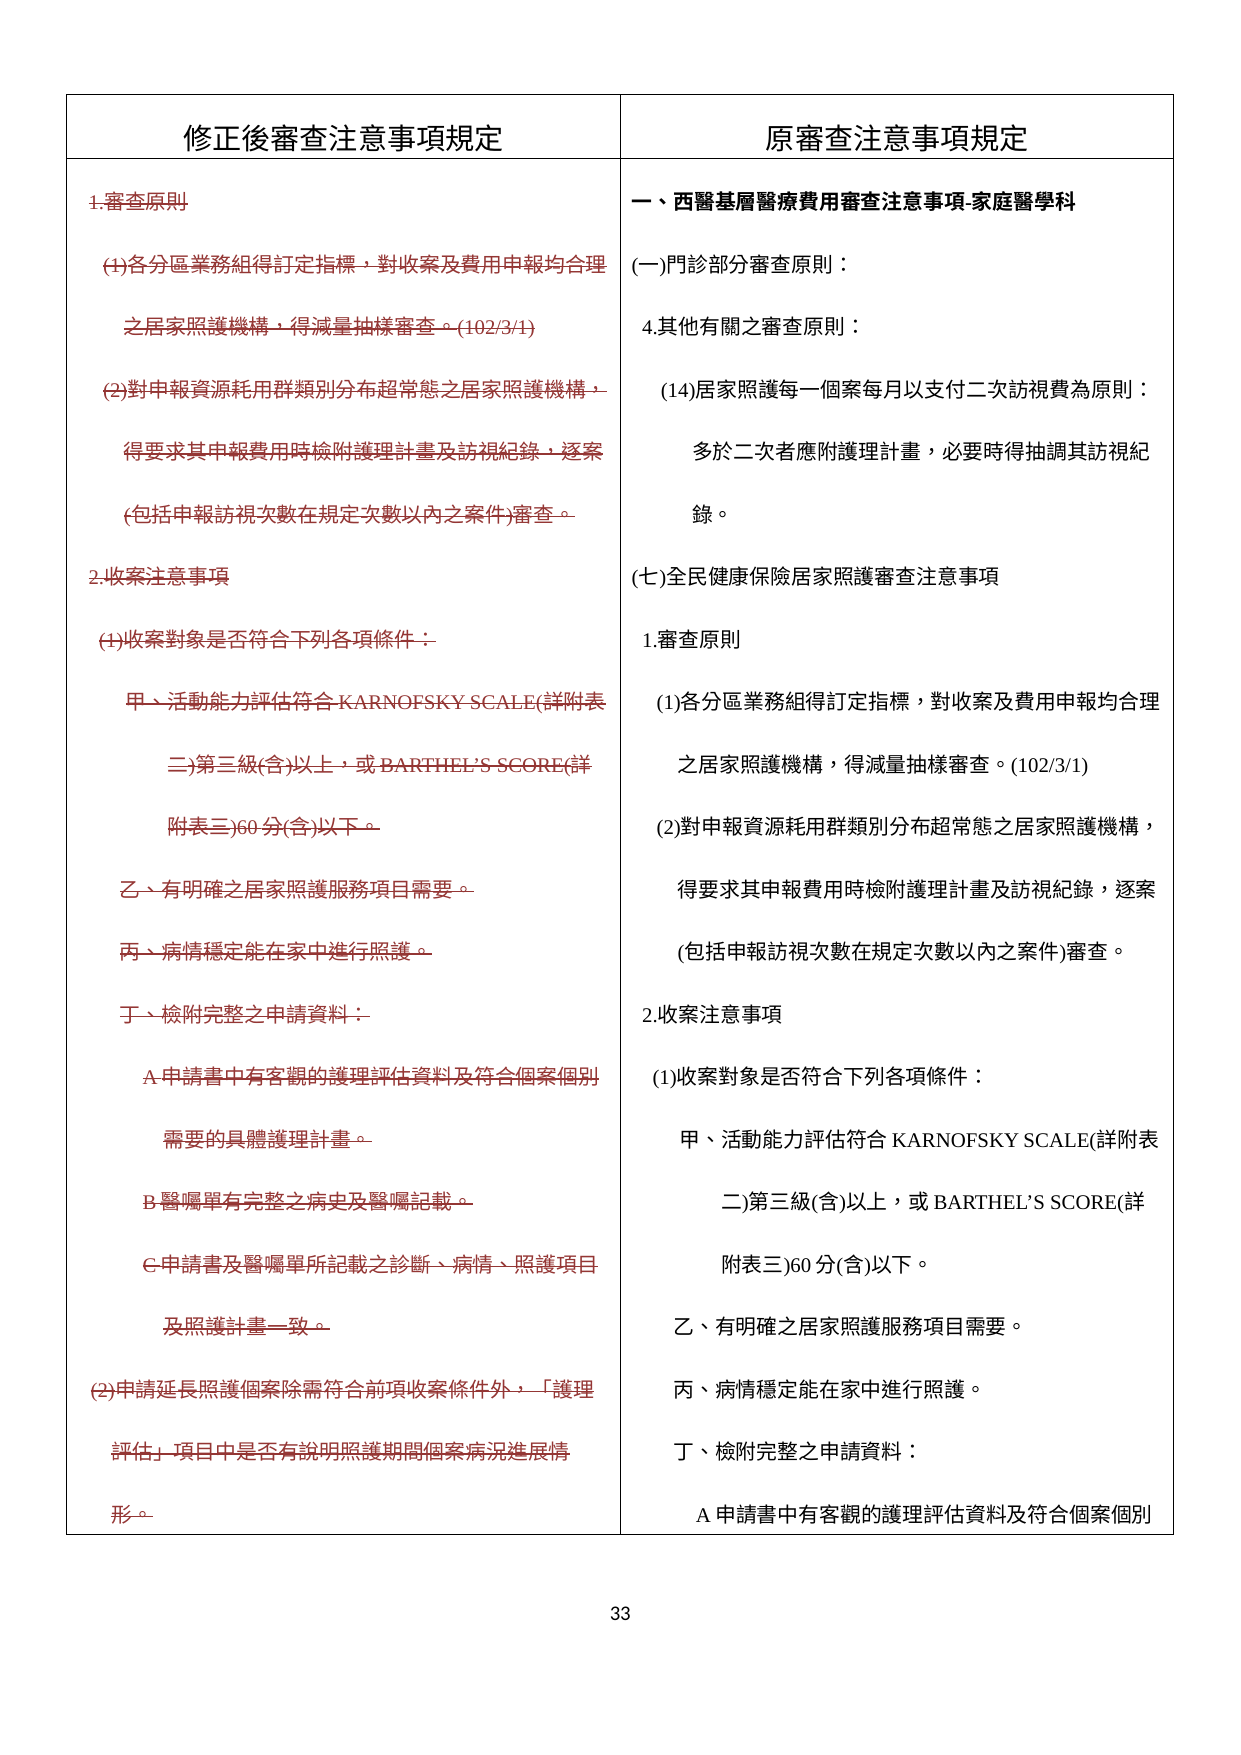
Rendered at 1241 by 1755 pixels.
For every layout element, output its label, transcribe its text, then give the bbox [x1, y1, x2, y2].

table_header 原審查注意事項規定 [621, 95, 1173, 158]
table_cell 1.審查原則 (1)各分區業務組得訂定指標，對收案及費用申報均合理之居家照護機構，得減量抽樣審查。(102/3/1) (2)對申報資源耗用群類別分布超常態之居家照護機構，得要求其申報費用時檢附護理計畫及訪視紀錄，逐案(包括申報訪視次數在規定次數以內之案件)審查。 2.收案注意事項 (1)收案對象是否符合下列各項條件： 甲、活動能力評估符合KARNOFSKY SCALE(詳附表二)第三級(含)以上，或BARTHEL’S SCORE(詳附表三)60分(含)以下。 乙、有明確之居家照護服務項目需要。 丙、病情穩定能在家中進行照護。 丁、檢附完整之申請資料： A申請書中有客觀的護理評估資料及符合個案個別 需要的具體護理計畫。 B醫囑單有完整之病史及醫囑記載。 C申請書及醫囑單所記載之診斷、病情、照護項目及照護計畫一致。 (2)申請延長照護個案除需符合前項收案條件外，「護理評估」項目中是否有說明照護期間個案病況進展情形。 [67, 159, 620, 1534]
table_header 修正後審查注意事項規定 [67, 95, 620, 158]
table_cell 壹、全民健康保險非住院診斷關聯群(Tw-DRGs)案件審查注意事項 一、一般原則： (三十二)「流行性感冒A型病毒抗原(14065C)」及「流行性感冒B型病毒抗原(14066C)」之審查原則：(106/12/1) 1.符合衛生福利部疾病管制署對於公費流感抗病毒藥劑適用條件者，無須進行快篩。 ○ ○ ○ 2.符合衛生福利部疾病管制署對類流感症狀之定義，須符合3項條件： (1)突然發病，有發燒(耳溫≧38℃)及呼吸道症狀。 (2)具有肌肉酸痛、頭痛、極度倦怠感其中一種症狀者。 (3)需排除單純性流鼻水、扁桃腺炎，與支氣管炎，且以發病48小時內為原則。 3.醫師需詢問病史且確實評估後開立，送審時需檢附檢查報告。 (三十三)四肢超音波(109/5/1) 四肢超音波檢查(19016C)： 1.下列情形執行四肢超音波檢查時機： (1)懷疑四肢血管病變。 (2)四肢軟組織腫瘤。 ○ ○ ○ ○ ○ ○ (3)四肢異物。 ○ (4)靭帶之疾病。 ○ ○ ○ (5)骨骼之疾病。 ○ (6)關節之疾病。 ○ ○ (7)周邊神經之疾病。 2.關節內玻尿酸注射、葡萄糖水增生注射或PRP(platelet-rich plasma)注射，不得申報19016C。 3.送審需檢附的佐證資料： (1)病歴應詳實記載主訴、病史、理學檢查或神經學檢查及適應症。 (2)應有正式報告，並檢附清晰可判讀之超音波影像圖(需註明部位)。 4.檢查頻率： (1)急性病變以檢查1次為原則。 (2)追蹤評估以3-6個月為原則，如需增加檢查頻率，應檢附相關資料佐證。 二、各科審查注意事項： (一)醫院全民健康保險非住院診斷關聯群(Tw-DRGs)案件醫療費用審查注意事項-家庭醫學科 7.全民健康保險居家照護審查注意事項 (1)審查原則 甲、各分區業務組得訂定指標，對收案及費用申報均合理之居家照護機構，得減量抽樣審查。(102/3/1) 乙、對申報資源耗用群類別分布超常態之居家照護機構，得要求其申報費用時檢附護理計畫及訪視紀錄，逐案(包括申報訪視次數在規定次數以內之案件)審查。 (2)收案注意事項 甲、收案對象是否符合下列各項條件： A.活動能力評估符合KARNOFSKY SCALE(詳附表二)第三級(含)以上，或BARTHEL’S SCORE(詳附表三)60分(含)以下。 B.有明確之居家照護服務項目需要。 C.病情穩定能在家中進行照護。 D.檢附完整之申請資料： (A)申請書中有客觀的護理評估資料及符合個案個 別需要的具體護理計畫。 (B)醫囑單有完整之病史及醫囑記載。 (C)申請書及醫囑單所記載之診斷、病情、照護項目及照護計畫一致。 乙、申請延長照護個案除需符合前項收案條件外，「護理評估」項目中是否有說明照護期間個案病況進展情形。 丙、下列對象不符收案條件，應不予同意： A.無明確之護理措施，只需部分日常生活協助者。 B.病情不穩，需住院治療者。 (3)費用審查注意事項 甲、有下列情形者，不予支付費用或核扣多報之費用： A.不符合收案或延長照護條件者。 B.月申報訪視次數在三次(含)以上、新收個案收案當月在四次(含)以上而未依規定檢具相關資料，或經審查為非必要之超次訪視。 C.申報資源耗用群分類與提供之居家照護項目不符者。 D.非必要之靜脈點滴注射，每日申報家訪費用者。 E.醫師及護理人員均不可同一時段申報兩位不同住處病患訪視費。（104/1/1） 乙、有下列情事者，應加強審查： A.同一病患同一天由不同科別醫師看診者。 B.照護紀錄內容僅見例行更換各式導管者。 (二) 醫院全民健康保險非住院診斷關聯群(Tw-DRGs)案件醫療費用審查注意事項-內科 1.門診部分審查原則： ○ ○ ○ ○ ○ ○ ○ ○ ○ ○ ○ ○ 2.門診部分審查注意事項： (8)BC肝治療計畫用藥審查原則 甲、ALT上升情況或肝失代償情況(如bilirubin >2mg/dL, PT prolong>3 sec) 符合BC肝治療計畫所需條件情況下，可施行HBV DNA或 HCV RNA 定量檢查，三個月內不得重覆檢查。 5.其他注意事項： (三)醫院全民健康保險非住院診斷關聯群(Tw-DRGs)案件醫療費用審查注意事項-外科 48.病態型肥胖實施減重手術(如胃隔間術72035B、72041B腹腔鏡胃間隔術…等)應符合下列各項條件：(109/5/1) (1)BMI(body mass index)身體質量指數37.5Kg/m2；BMI32.5Kg/m2合併有高危險併發症，如:第二型糖尿病患者其糖化血色素經內科治療後仍7.5%、高血壓、呼吸中止症候群等。(109/5/1) ○ ○ ○ ○ ○ ○ ○ ○ ○ (五)醫院全民健康保險非住院診斷關聯群(Tw-DRGs)案件醫療費用審查注意事項-婦產科 1005婦產科 100505婦科骨盆腔病狀診療 100505010骨盆腔檢查 100505020嚴重骨盆器官脫垂 100505030間質性膀胱炎 100505042婦科腹腔鏡 ○ ○ ___________________________________________ 100505婦科骨盆腔病狀診療 100505022嚴重骨盆器官脫垂，病人雖無主訴尿失禁，得於手術前執行尿路動力學檢查，請於病歷記載主客觀評估。(106/1/1) ○ ○ ○ ○ ○ ○ ○ ○ ○ ○ ○ ○ ○ ○ ○ 100511產科子宮外孕診療(107/07/01) 100511010產科超音波 100511010-01子宮外孕、先兆性流產、不完全性流產等與懷孕有關之診斷或疾病得申報產科超音波(19010C)。 ○ ○ ○ ○ ○ ○ ○ ○ ○ ○ ○ ○ ○ ○ ○ ○ ○ ○ ○ ○ ○ ○ ○ ○ ○ ○ ○ ○ ○ ○ ○ ○ ○ ○ ○ ○ ○ ○ ○ ○ ○ ○ ○ (七)醫院全民健康保險非住院診斷關聯群(Tw-DRGs)案件醫療費用審查注意事項-泌尿科 100803排尿障礙用藥及相關診療 _________________________________________ 100803排尿障礙用藥及相關診療 100803061 Desmopressin acetate (Minirin錠劑)(106/6/1) 100803061-01成人夜間多尿症需於病歷載明夜間多尿症之證據，如夜間尿量或小便日誌之結果。(106/6/1) 100803061-02 7歲以下不得使用。(106/6/1) ○ ○ ○ ○ ○ ○ ○ ○ (八)醫院全民健康保險非住院診斷關聯群(Tw-DRGs)案件醫療費用審查注意事項-耳鼻喉科 100903內視鏡 100903012鼻咽鏡Nasopharyngoscopy 100903022鼻竇內視鏡Sinoscopy 100903032喉鏡Laryngoscopy 100903042喉頻閃光源內視鏡 100903050追蹤鼻咽癌，咽喉癌及其它頭頸部癌症之內視鏡 _________________________________________ 100903內視鏡 100903050追蹤鼻咽癌，咽喉癌及其它頭頸部癌症之內視鏡：治療中得申報三次，治療後之追蹤一個月得申報1次。頸部腫瘤，疑似原發或轉移性癌，診斷(含切片)時，得申報1次，確認為癌症後，依頭頸癌之申報原則。(109/5/1) ○ ○ ○ ○ ○ ○ ○ ○ ○ ○ ○ ○ ○ ○ ○ ○ ○ ○ ○ ○ 100907耳鼻喉、頭頸外科手術 100907192 Sudden deafness病人進行transtympanic steroid injection，門診得申報顯微鏡下耳內注射(54009B)；開刀房若設有專屬耳用內視鏡二氧化碳雷射系統，則得申報二氧化碳雷射手術(62020B)，若執行鼓膜切開後再注射，則得申報顯微鏡／內視鏡下鼓膜切開術(84007C)。(106/8/1) (九)醫院全民健康保險非住院診斷關聯群(Tw-DRGs)案件醫療費用審查注意事項-眼科 5.視網膜疾病：(97/5/1) (7)手術： ○乙、複雜性：網膜剝離併玻璃體出血，視網膜局部皺縮○○○或巨形裂孔以鞏膜切除併植入或扣壓(85608B)＋1/2○○○眼坦部玻璃體切除術－簡單(86206B)項給付(須有術○○○前網膜剝離照片及手術紀錄備查)。 6.玻璃體切除:眼坦部玻璃體切除術-簡單(86206B)項及眼坦部玻璃體切除術－複雜(86207B)項給付標準。 (1)86206B項：作簡單之玻璃體切除。 18.氣壓式眼壓測定(23305C)，應明定為疾病之診斷，及相關疾病追蹤檢查，若僅為例行篩檢，應包含於一般診察費用，申報時須有電腦印表紙；但若數據不穩定或不可靠時，最好再以其他方式來測量確定眼壓並記錄及申報。(97/5/1)(99/7/1) ○ ○ (十)醫院全民健康保險非住院診斷關聯群(Tw-DRGs)案件醫療費用審查注意事項-皮膚科 14.二氧化碳雷射手術(CO2 laser operation)62020B適應症如下: (3)甲圍疣(Periungal warts) 限使用在有5個(含)以上，或面積大於2平方公分以上之病灶，申報時需附照片。(97/5/1)(99/7/1) (十三)醫院全民健康保險非住院診斷關聯群(Tw-DRGs)案件醫療費用審查注意事項-精神科 5.申報各項精神醫療治療費診療項目之案件送審時，須檢附就診當次及前後看診或治療紀錄，未檢附及用定型化單張勾選者，不予支付。各項診療項目紀錄內容及審查原則如下：(95/7/15) ○ ○ 全民健康保險住院診斷關聯群(Tw-DRGs)案件審查注意事項 二、個別DRG審查注意事項(100/11/1) MDC5循環系統之疾病與疾患審查注意事項 DRG11201 多條血管及其他經皮心臟血管手術(MULTIPLE VESSELS AND OTHER PERCUTANEOUS CARDIOVASCULAR PROCEDURES) DRG11202 單條血管經皮心臟血管手術(SINGLE VESSEL PERCUTANEOUS CARDIOVASCULAR PROCEDURES) DRG11203 經導管心臟病灶或組織剝除術(CATHETER ABLATION OF LESION OR TISSUES) DRG11204 其他經皮心臟血管手術(OTHER PERCUTANEOUS CARDIOVASCULAR PROCEDURES) 壹、一般原則： 二十六、「流行性感冒A型病毒抗原(14065C)」及「流行性感冒B型病毒抗原(14066C)」之審查原則： (106/12/1) 1.符合衛生福利部疾病管制署對於公費流感抗病毒藥劑適用條件者，無須進行快篩。 ○ ○ ○ ○ 2.符合衛生福利部疾病管制署對類流感症狀之定義，須符合3項條件： (1)突然發病，有發燒(耳溫≧38℃)及呼吸道症狀。 (2)具有肌肉酸痛、頭痛、極度倦怠感其中一種症狀者。 (3)需排除單純性流鼻水、扁桃腺炎，與支氣管炎，且以發病48小時內為原則。 3.醫師需詢問病史且確實評估後開立，送審時需檢附檢查報告。 ○ ○ ○ ○ ○ ○ ○ ○ ○ ○ ○ ○ ○ ○ ○ ○ ○ ○ ○ ○ ○ ○ ○ ○ ○ ○ ○ ○ ○ ○ ○ ○ ○ ○ 貳、各科審查注意事項： 一、西醫基層醫療費用審查注意事項-家庭醫學科 (一)門診部分審查原則： 4.其他有關之審查原則： (14)居家照護每一個案每月以支付二次訪視費為原則： 多於二次者應附護理計畫，必要時得抽調其訪視紀 錄。 (七)全民健康保險居家照護審查注意事項 1.審查原則 (1)各分區業務組得訂定指標，對收案及費用申報均合理之居家照護機構，得減量抽樣審查。(102/3/1) (2)對申報資源耗用群類別分布超常態之居家照護機構，得要求其申報費用時檢附護理計畫及訪視紀錄，逐案(包括申報訪視次數在規定次數以內之案件)審查。 2.收案注意事項 (1)收案對象是否符合下列各項條件： 甲、活動能力評估符合KARNOFSKY SCALE(詳附表二)第三級(含)以上，或BARTHEL’S SCORE(詳附表三)60分(含)以下。 乙、有明確之居家照護服務項目需要。 丙、病情穩定能在家中進行照護。 丁、檢附完整之申請資料： A申請書中有客觀的護理評估資料及符合個案個別 需要的具體護理計畫。 B醫囑單有完整之病史及醫囑記載。 C申請書及醫囑單所記載之診斷、病情、照護項目及照護計畫一致。 (2)申請延長照護個案除需符合前項收案條件外，「護理評估」項目中是否有說明照護期間個案病況進展情形。 (3)下列對象不符收案條件，應不予同意： 甲、無明確之護理措施，只需部分日常生活協助者。 乙、病情不穩，需住院治療者。 3.費用審查注意事項 (1)有下列情形者，不予支付費用或核扣多報之費用： 甲、不符合收案或延長照護條件者。 乙、月申報訪視次數在三次(含)以上、新收個案收案當月在四次(含)以上而未依規定檢具相關資料，或經審查為非必要之超次訪視。 丙、申報資源耗用群分類與提供之居家照護項目不符者。 丁、非必要之靜脈點滴注射，每日申報家訪費用者。 戊、同一護理人員於同一時段申報兩不同住處病患之訪視費用者。 (2)有下列情事者，應加強審查： 甲、同一病患同一天由不同科別醫師看診者。 乙、照護紀錄內容僅見例行更換各式導管者。 二、西醫基層醫療費用審查注意事項-內科 (一)門診部分審查原則： 12.肝功能指數略為異常(如GPT:46)，後續再執行B、C肝檢查及超音波檢查之診療準則：(97/5/1) (1)B型肝炎帶原者初次檢查是合理，若該院所確認患者為B型肝炎表面抗原陽性報告者，則不需再檢驗。 (2)非B、C肝炎患者，肝功能異常，超音波檢查以一年一次為原則。 ○ (3)超音波檢查比例異常者加強審查。 (4)B、C肝炎患者每6個月超音波追蹤檢查一次(診療代碼19009C追蹤性超音波)、肝硬化患者每三個月超音波追蹤檢查(診療代碼19009C)一次為原則。(99/4/1)(100/1/1) ○ ○ (二)門診部分審查注意事項： 9.BC肝治療計畫用藥審查原則 (1)ALT 上升情況或肝失代償情況(如bilirubin >2mg/dL, PT prolong>3 sec) 符合BC肝治療計畫所需條件情況下，可施行HBV DNA或HCV RNA 定量檢查，三個月內不得重覆檢查。 (五)其他注意事項： 三、西醫基層醫療費用審查注意事項-外科 ○ ○ ○ ○ ○ 五、西醫基層醫療費用審查注意事項-婦產科 2005婦產科 200505婦科骨盆腔病狀診療 200505010骨盆腔檢查 200505022婦科腹腔鏡 ○ ○ _________________________________________ 200505婦科骨盆腔病狀診療 ○ ○ ○ ○ ○ ○ ○ ○ ○ ○ ○ ○ ○ ○ ○ ○ ○ 200512產科子宮外孕診療 200512010產科超音波 200512010-01子宮外孕、先兆性流產、不完全性流產等與懷孕有關之診斷或疾病得申報產科超音波(19010C)。(104/1/1) O 七、西醫基層醫療費用審查注意事項-泌尿科 八、西醫基層醫療費用審查注意事項-耳鼻喉科 200902內視鏡 200902012鼻咽鏡Nasopharyngoscopy 200902022鼻竇內視鏡Sinoscopy 200902032喉鏡Laryngoscopy 200902040追蹤鼻咽癌，咽喉癌及其它頭頸部癌症之內視鏡 ○ _________________________________________ 200902內視鏡 200902040追蹤鼻咽癌，咽喉癌及其它頭頸部癌症之內視鏡：治療中得申報三次，治療後之追蹤一個月得申報1次。頸部腫瘤，疑似原發或轉移性癌，診斷(含切片)時，得申報1次，確認為癌症後，依頭頸癌之申報原則。(109/5/1) ○ ○ ○ ○ 200906耳鼻喉、頭頸外科手術 200906092鼓室內注射類固醇 200906092 Sudden deafness病人進行transtympanic steroid injection，門診得申報顯微鏡下耳內注射(54009B)；開刀房若設有專屬耳用內視鏡二氧化碳雷射系統，則得申報二氧化碳雷射手術(62020B)，若執行鼓膜切開後再注射，則得申報顯微鏡/內視鏡下鼓膜切開術。 九、西醫基層醫療費用審查注意事項-眼科 (五)視網膜剝離： 7.手術： (2)複雜性：網膜剝離併玻璃體出血，視網膜局部皺縮或巨形裂孔以85608B＋1/2 86206B項給付(須有術前網膜剝離照片及手術紀錄備查)。 (六)玻璃體切除：86206BC項及86207B項給付標準。 1.86206B項：作簡單之玻璃體切除。 (十八)氣壓式眼壓測定(23305C)，應明定為疾病之診斷，及相關疾病追蹤檢查，若僅為例行篩檢，應包含於一般診察費用，申報時須有電腦印表紙；但若數據不穩定或不可靠時，最好再以其他方式來測量確定眼壓並記錄及申報。(97/5/1)(99/7/1) 十三、西醫基層醫療費用審查注意事項-精神科 (五)申報各項精神醫療治療費診療項目之案件送審時，須檢附就診當次及前後看診或治療紀錄，未檢附及用定型化單張勾選者，不予支付。各項診療項目紀錄內容及審查原則如下：(95/7/15) ○ ○ ○ 十四、西醫基層醫療費用審查注意事項-復健科 (十六)審查案件中，有復健處方者，交由復健科專科會審。 有關「各項物理治療花費工時」(詳附表十四)及「物理治療黃金治療療程」(詳附表十五)，供審查參考。 ○ 十六、西醫基層醫療費用審查注意事項-病理科 (一)小件、中件、大件切片檢查(25001C至25003C)，其計價係以病理解剖部位(以SNOMED上的coding number)為計算依據。同一病理解剖部位僅(以SNOMED上的coding number為基準)能以一次計價。不同病理解剖部位(以SNOMEND上的coding number為基準)得分別計價。同次申報以不超過四個解剖部位為原則。 附表十五 物理治療黃金治療療程 [621, 159, 1173, 1534]
